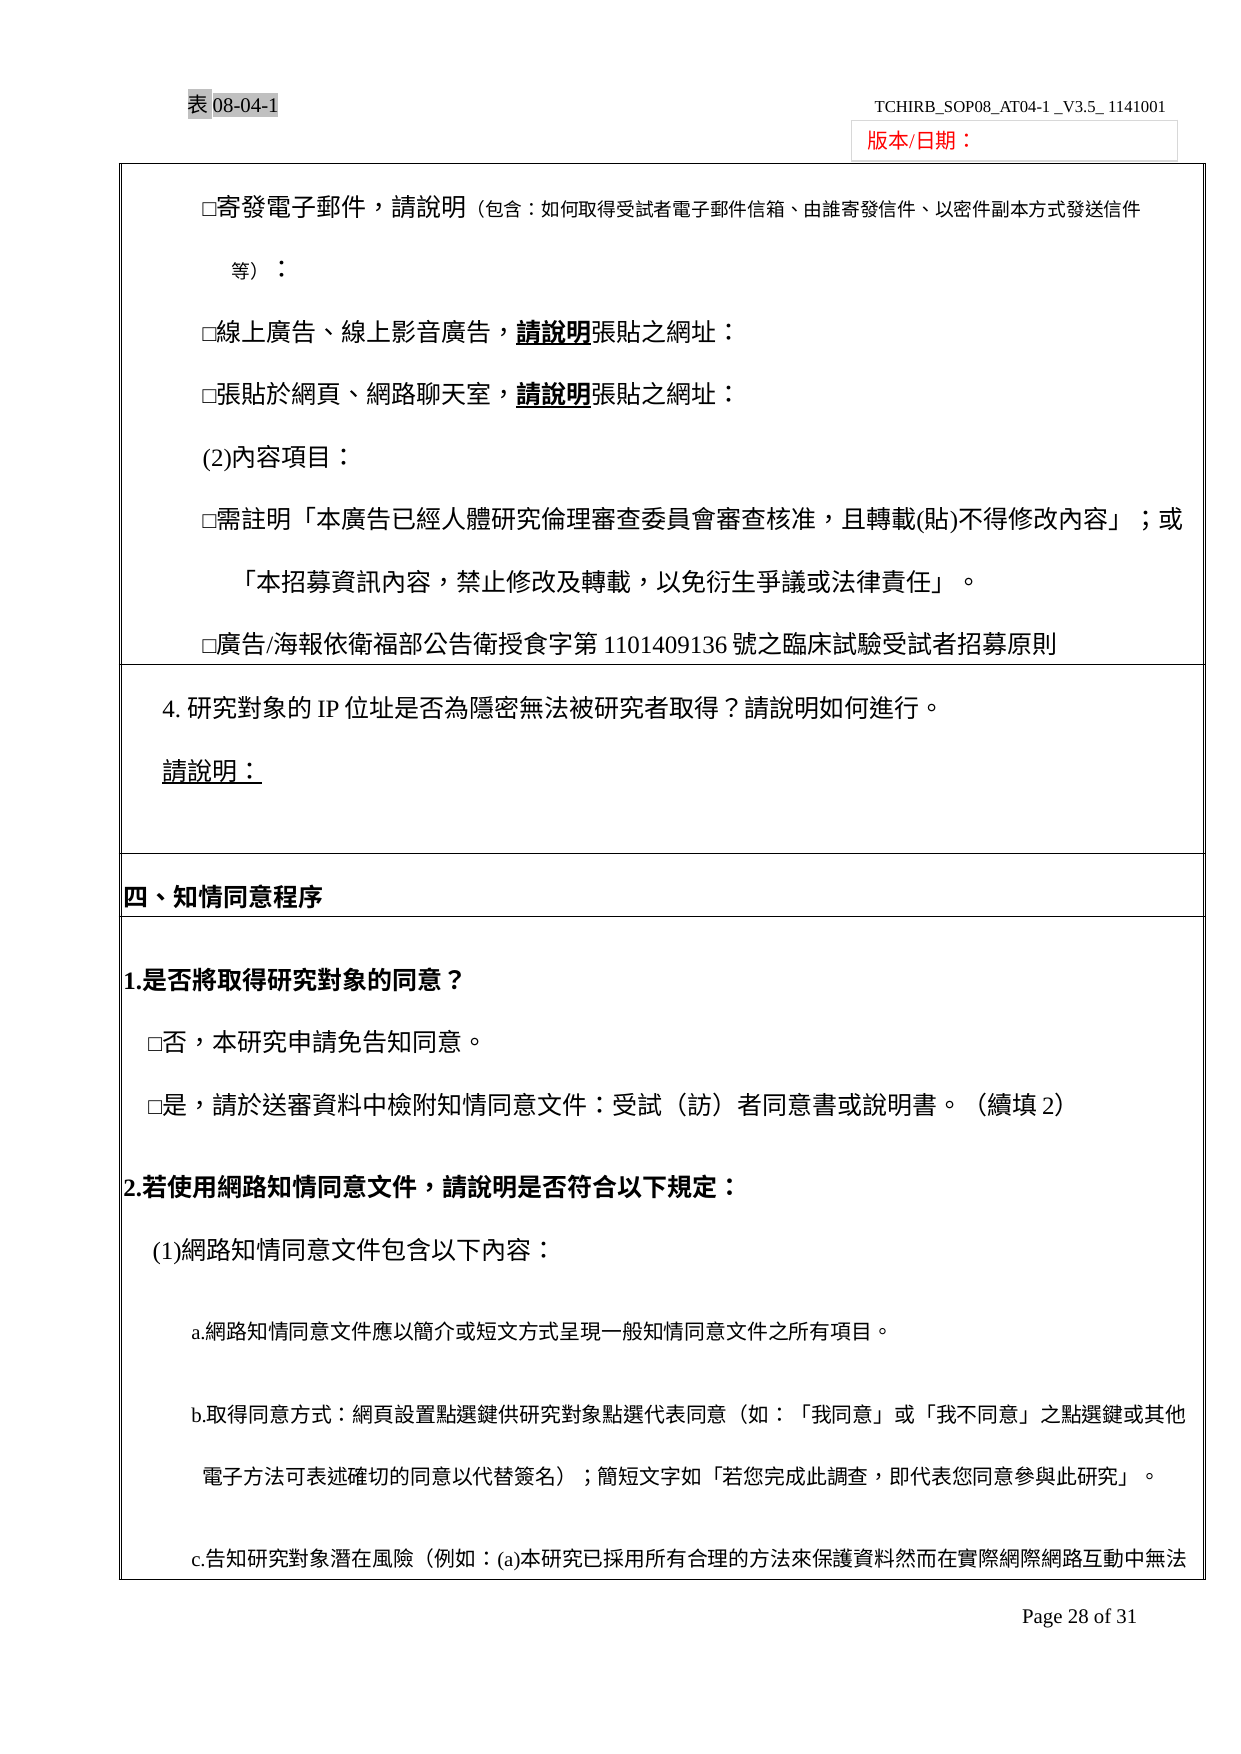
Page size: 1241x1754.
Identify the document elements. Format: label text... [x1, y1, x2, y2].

table_cell 4. 研究對象的IP位址是否為隱密無法被研究者取得？請說明如何進行。 請說明： [122, 665, 1203, 852]
table_cell 四、知情同意程序 [122, 854, 1203, 916]
table_cell 1.是否將取得研究對象的同意？ □否，本研究申請免告知同意。 □是，請於送審資料中檢附知情同意文件：受試（訪）者同意書或說明書。（續填2） 2.若使用網路知情同意文件，請說明是否符合以下規定： (1)網路知情同意文件包含以下內容： a.網路知情同意文件應以簡介或短文方式呈現一般知情同意文件之所有項目。 b.取得同意方式：網頁設置點選鍵供研究對象點選代表同意（如：「我同意」或「我不同意」之點選鍵或其他電子方法可表述確切的同意以代替簽名）；簡短文字如「若您完成此調查，即代表您同意參與此研究」。 c.告知研究對象潛在風險（例如：(a)本研究已採用所有合理的方法來保護資料然而在實際網際網路互動中無法 [122, 917, 1203, 1578]
table_cell □寄發電子郵件，請說明（包含：如何取得受試者電子郵件信箱、由誰寄發信件、以密件副本方式發送信件等）： □線上廣告、線上影音廣告，請說明張貼之網址： □張貼於網頁、網路聊天室，請說明張貼之網址： (2)內容項目： □需註明「本廣告已經人體研究倫理審查委員會審查核准，且轉載(貼)不得修改內容」；或「本招募資訊內容，禁止修改及轉載，以免衍生爭議或法律責任」。 □廣告/海報依衛福部公告衛授食字第1101409136號之臨床試驗受試者招募原則 [122, 164, 1203, 664]
